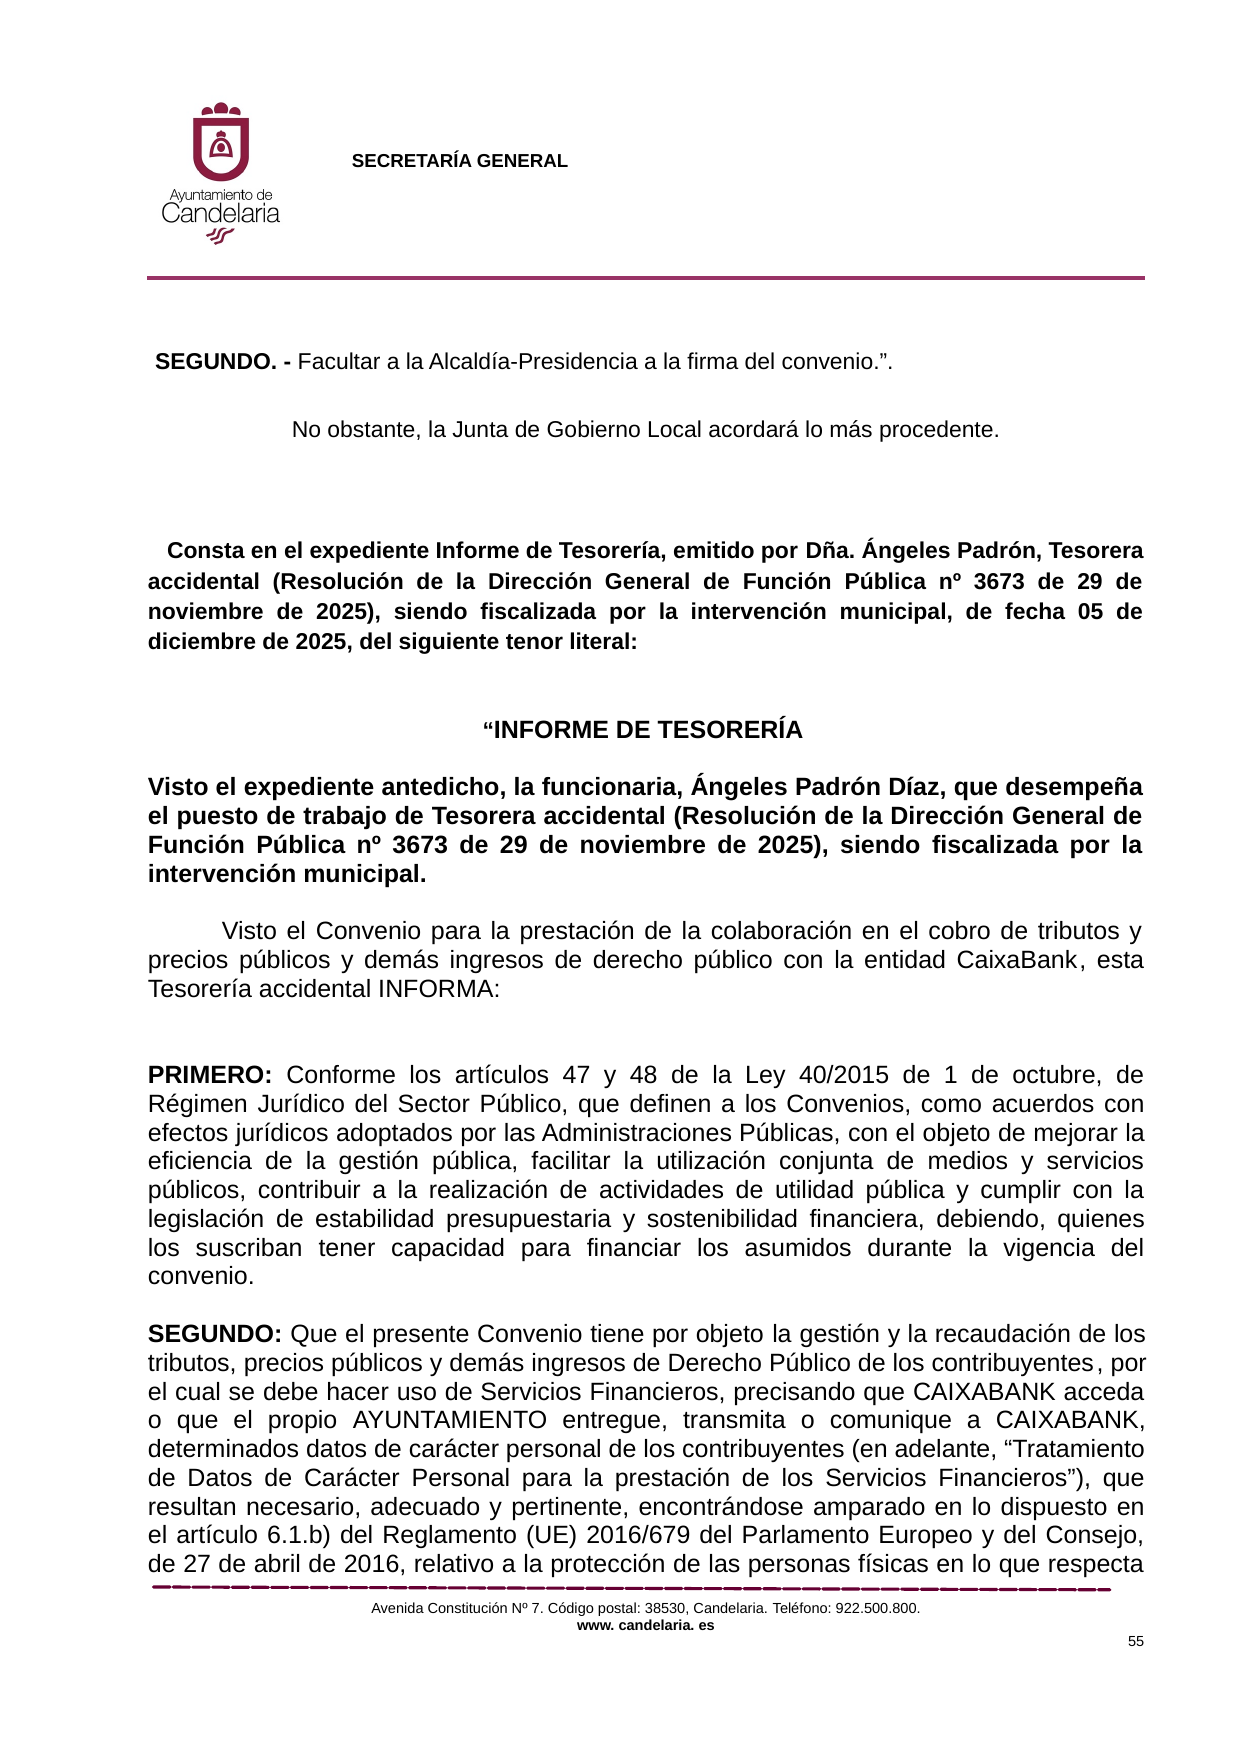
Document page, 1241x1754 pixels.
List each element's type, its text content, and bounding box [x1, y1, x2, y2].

table_header SEGUNDO. - Facultar a la Alcaldía-Presidencia a la firma del convenio.”. [148, 348, 1056, 387]
text Visto el Convenio para la prestación de la colaboración en el cobro de tributos y precios públicos y demás ingresos de derecho público con la entidad CaixaBank, esta Tesorería accidental INFORMA: [148, 916, 1144, 1002]
table_header [1214, 348, 1240, 387]
text No obstante, la Junta de Gobierno Local acordará lo más procedente. [148, 416, 1144, 442]
text Consta en el expediente Informe de Tesorería, emitido por Dña. Ángeles Padrón, Tesorera accidental (Resolución de la Dirección General de Función Pública nº 3673 de 29 de noviembre de 2025), siendo fiscalizada por la intervención municipal, de fecha 05 de diciembre de 2025, del siguiente tenor literal: [148, 537, 1144, 654]
table_cell [680, 295, 1033, 322]
text “INFORME DE TESORERÍA [148, 715, 1144, 743]
table_cell [523, 295, 680, 322]
text Visto el expediente antedicho, la funcionaria, Ángeles Padrón Díaz, que desempeña el puesto de trabajo de Tesorera accidental (Resolución de la Dirección General de Función Pública nº 3673 de 29 de noviembre de 2025), siendo fiscalizada por la intervención municipal. [148, 772, 1144, 887]
table_cell [148, 295, 522, 322]
text SEGUNDO: Que el presente Convenio tiene por objeto la gestión y la recaudación de los tributos, precios públicos y demás ingresos de Derecho Público de los contribuyentes, por el cual se debe hacer uso de Servicios Financieros, precisando que CAIXABANK acceda o que el propio AYUNTAMIENTO entregue, transmita o comunique a CAIXABANK, determinados datos de carácter personal de los contribuyentes (en adelante, “Tratamiento de Datos de Carácter Personal para la prestación de los Servicios Financieros”), que resultan necesario, adecuado y pertinente, encontrándose amparado en lo dispuesto en el artículo 6.1.b) del Reglamento (UE) 2016/679 del Parlamento Europeo y del Consejo, de 27 de abril de 2016, relativo a la protección de las personas físicas en lo que respecta [148, 1319, 1146, 1578]
text PRIMERO: Conforme los artículos 47 y 48 de la Ley 40/2015 de 1 de octubre, de Régimen Jurídico del Sector Público, que definen a los Convenios, como acuerdos con efectos jurídicos adoptados por las Administraciones Públicas, con el objeto de mejorar la eficiencia de la gestión pública, facilitar la utilización conjunta de medios y servicios públicos, contribuir a la realización de actividades de utilidad pública y cumplir con la legislación de estabilidad presupuestaria y sostenibilidad financiera, debiendo, quienes los suscriban tener capacidad para financiar los asumidos durante la vigencia del convenio. [148, 1060, 1146, 1290]
table_header [1056, 348, 1214, 387]
